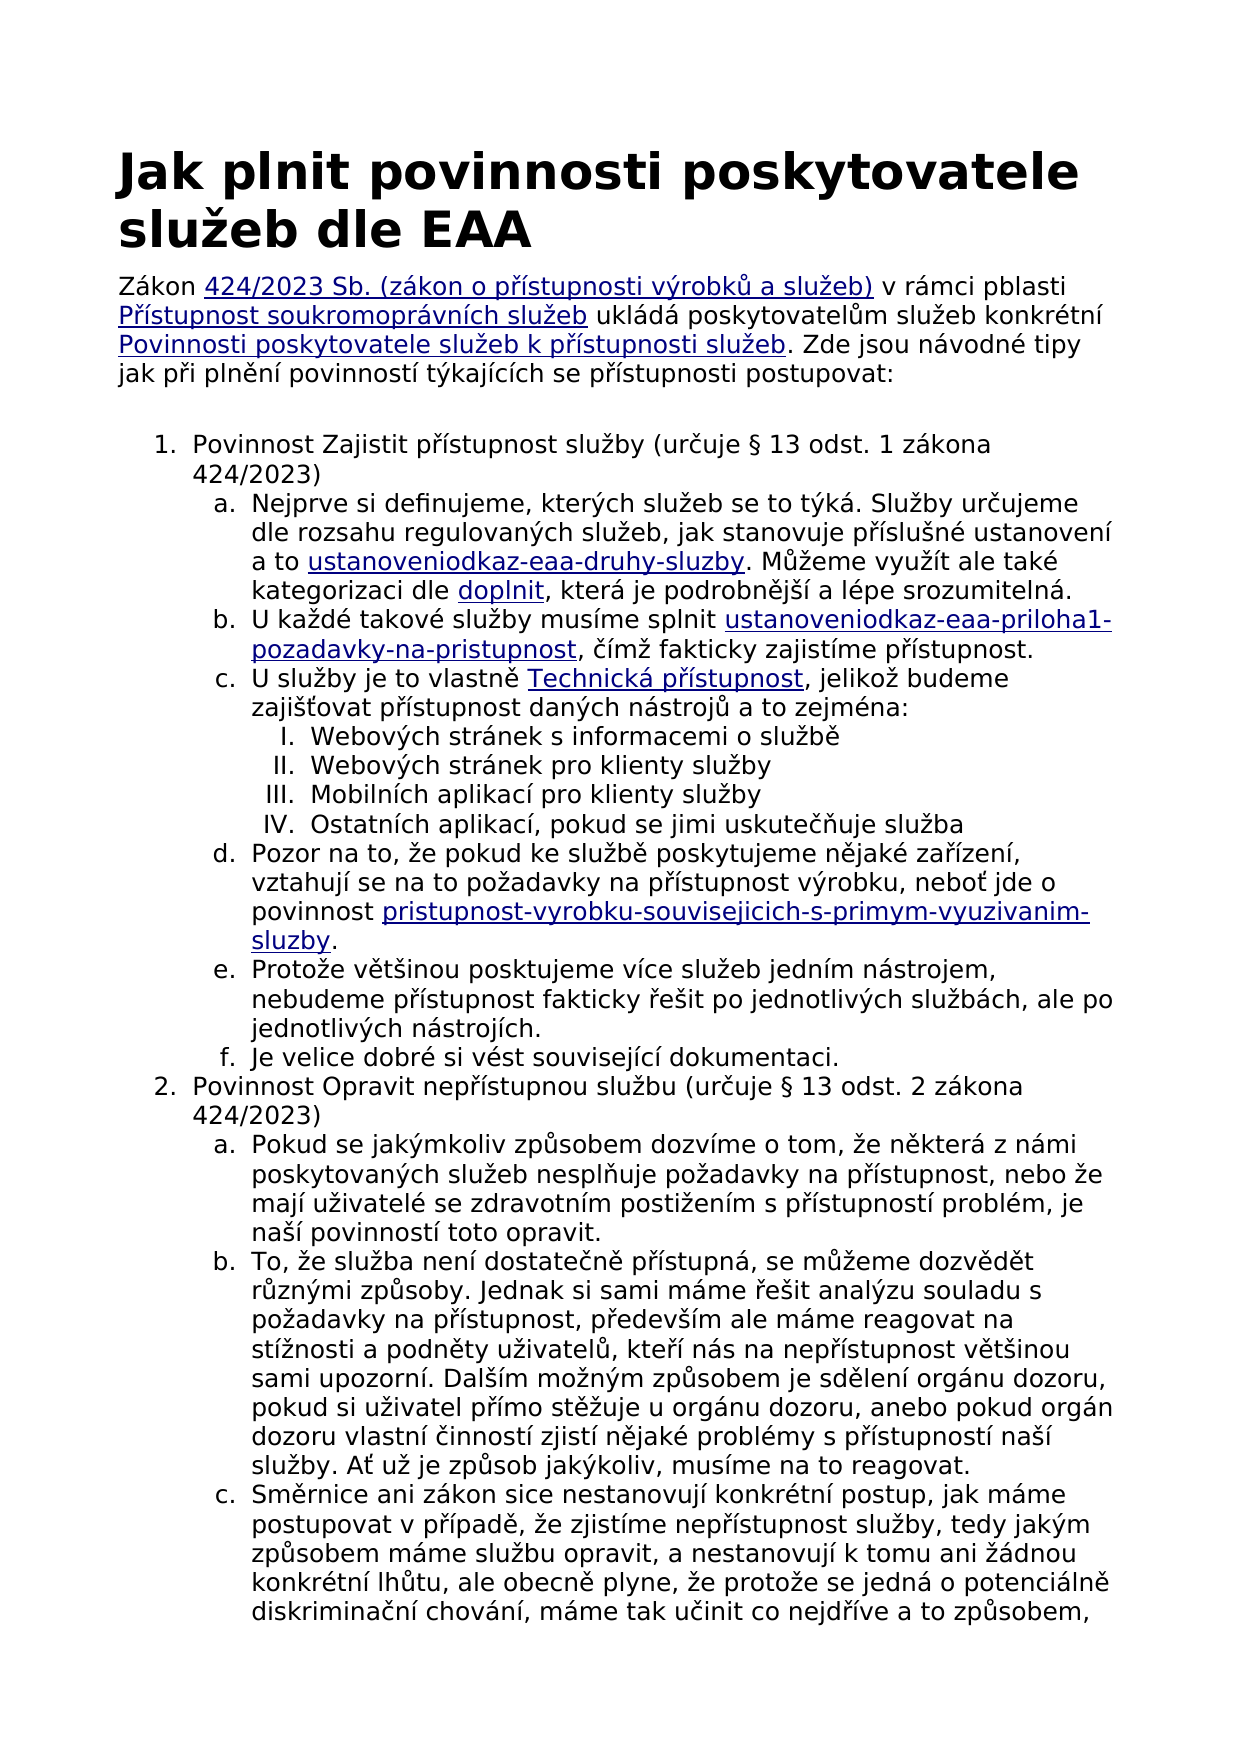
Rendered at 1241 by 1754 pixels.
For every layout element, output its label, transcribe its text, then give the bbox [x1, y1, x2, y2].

list Směrnice ani zákon sice nestanovují konkrétní postup, jak máme postupovat v případě, že zjistíme nepřístupnost služby, tedy jakým způsobem máme službu opravit, a nestanovují k tomu ani žádnou konkrétní lhůtu, ale obecně plyne, že protože se jedná o potenciálně diskriminační chování, máme tak učinit co nejdříve a to způsobem, [236, 1481, 1122, 1627]
list Povinnost Opravit nepřístupnou službu (určuje § 13 odst. 2 zákona 424/2023) [177, 1072, 1122, 1131]
list Povinnost Zajistit přístupnost služby (určuje § 13 odst. 1 zákona 424/2023) [177, 431, 1122, 489]
list Webových stránek pro klienty služby [295, 752, 1122, 781]
list Protože většinou posktujeme více služeb jedním nástrojem, nebudeme přístupnost fakticky řešit po jednotlivých službách, ale po jednotlivých nástrojích. [236, 956, 1122, 1043]
list U služby je to vlastně Technická přístupnost, jelikož budeme zajišťovat přístupnost daných nástrojů a to zejména: [236, 664, 1122, 722]
list Mobilních aplikací pro klienty služby [295, 781, 1122, 810]
text Zákon 424/2023 Sb. (zákon o přístupnosti výrobků a služeb) v rámci pblasti Přístupnost soukromoprávních služeb ukládá poskytovatelům služeb konkrétní Povinnosti poskytovatele služeb k přístupnosti služeb. Zde jsou návodné tipy jak při plnění povinností týkajících se přístupnosti postupovat: [118, 272, 1122, 389]
list To, že služba není dostatečně přístupná, se můžeme dozvědět různými způsoby. Jednak si sami máme řešit analýzu souladu s požadavky na přístupnost, především ale máme reagovat na stížnosti a podněty uživatelů, kteří nás na nepřístupnost většinou sami upozorní. Dalším možným způsobem je sdělení orgánu dozoru, pokud si uživatel přímo stěžuje u orgánu dozoru, anebo pokud orgán dozoru vlastní činností zjistí nějaké problémy s přístupností naší služby. Ať už je způsob jakýkoliv, musíme na to reagovat. [236, 1247, 1122, 1481]
list U každé takové služby musíme splnit ustanoveniodkaz-eaa-priloha1-pozadavky-na-pristupnost, čímž fakticky zajistíme přístupnost. [236, 606, 1122, 664]
list Pokud se jakýmkoliv způsobem dozvíme o tom, že některá z námi poskytovaných služeb nesplňuje požadavky na přístupnost, nebo že mají uživatelé se zdravotním postižením s přístupností problém, je naší povinností toto opravit. [236, 1131, 1122, 1247]
list Webových stránek s informacemi o službě [295, 722, 1122, 752]
list Pozor na to, že pokud ke službě poskytujeme nějaké zařízení, vztahují se na to požadavky na přístupnost výrobku, neboť jde o povinnost pristupnost-vyrobku-souvisejicich-s-primym-vyuzivanim-sluzby. [236, 839, 1122, 956]
subtitle Jak plnit povinnosti poskytovatele služeb dle EAA [118, 143, 1122, 259]
list Nejprve si definujeme, kterých služeb se to týká. Služby určujeme dle rozsahu regulovaných služeb, jak stanovuje příslušné ustanovení a to ustanoveniodkaz-eaa-druhy-sluzby. Můžeme využít ale také kategorizaci dle doplnit, která je podrobnější a lépe srozumitelná. [236, 489, 1122, 606]
list Ostatních aplikací, pokud se jimi uskutečňuje služba [295, 810, 1122, 839]
list Je velice dobré si vést související dokumentaci. [236, 1043, 1122, 1072]
